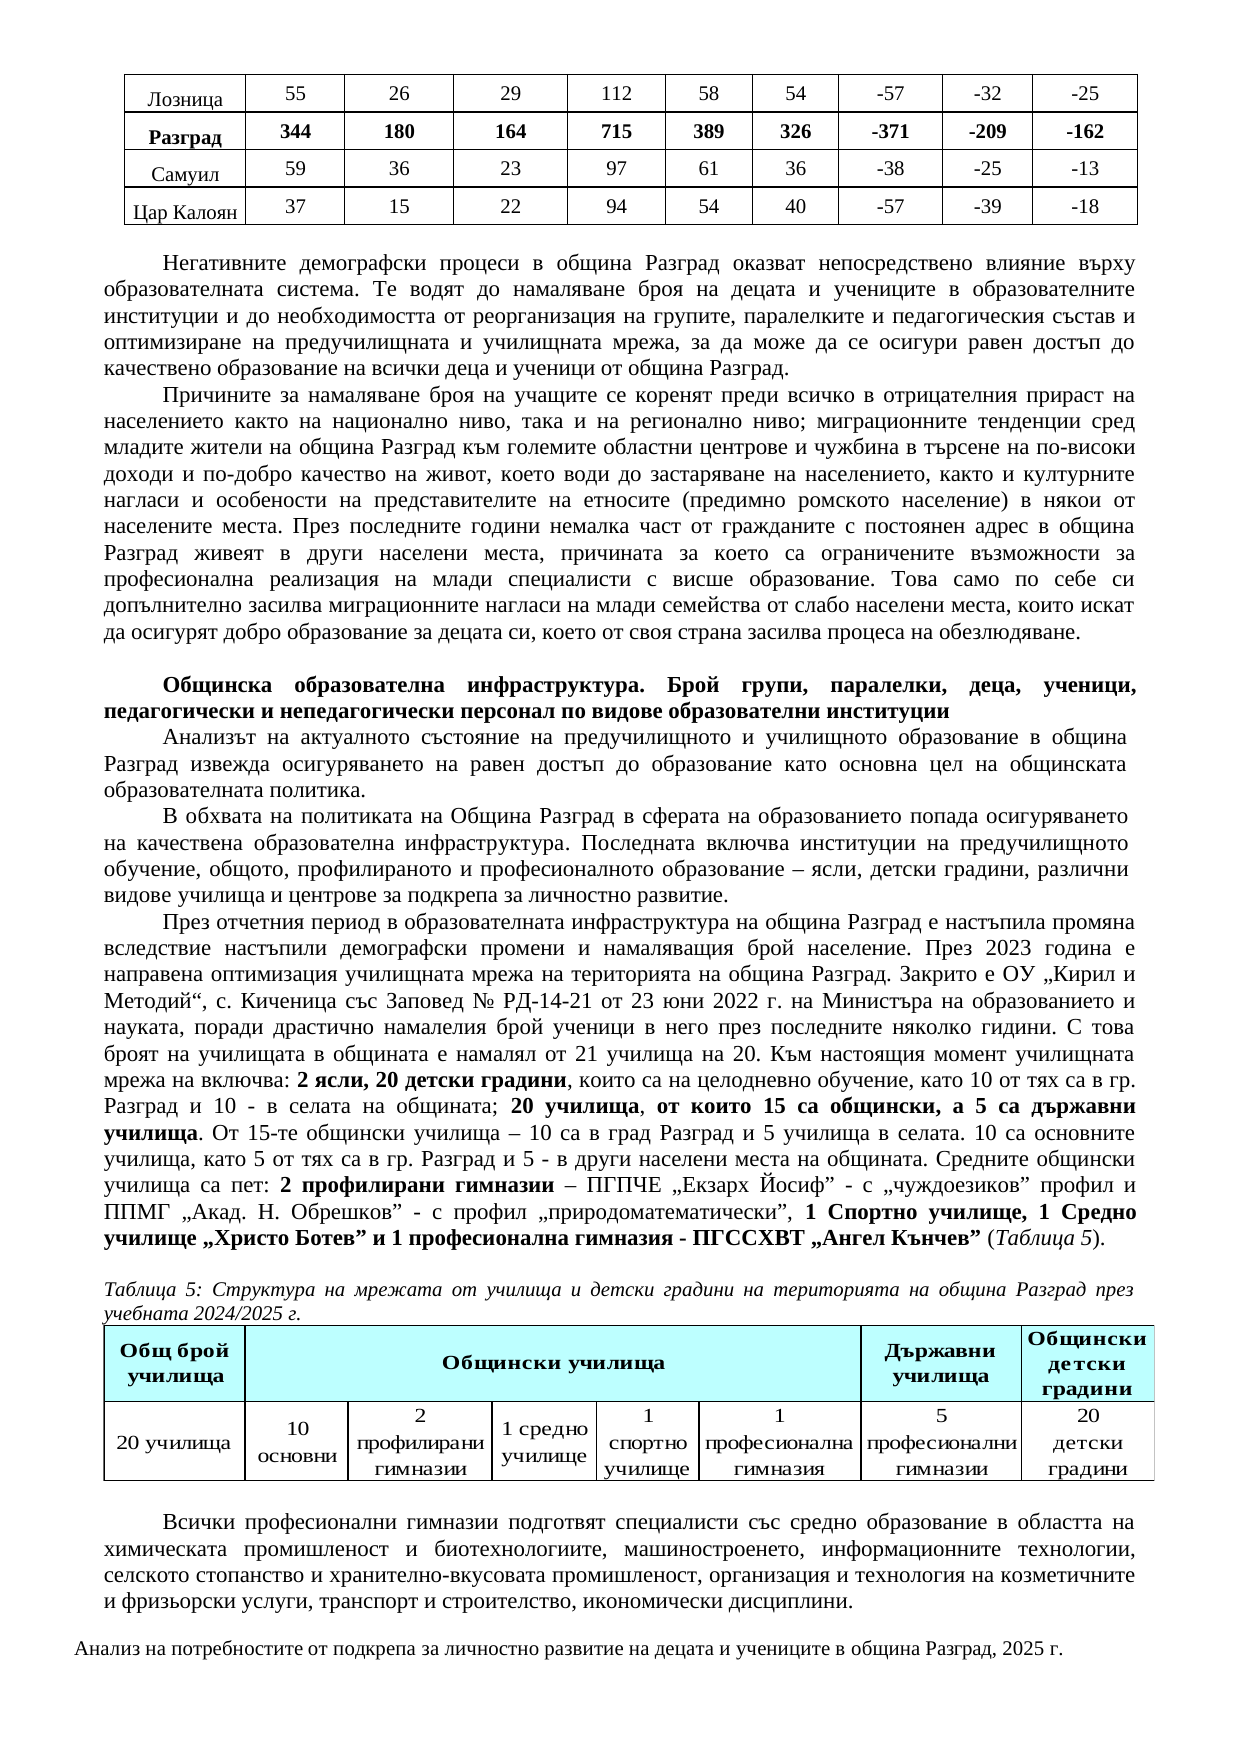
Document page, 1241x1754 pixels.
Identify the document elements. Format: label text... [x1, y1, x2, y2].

table_cell -57 [839, 188, 942, 224]
table_cell 715 [568, 113, 665, 149]
table_cell -32 [943, 75, 1032, 111]
table_cell 54 [753, 75, 838, 111]
table_cell 180 [345, 113, 453, 149]
table_cell Лозница [125, 75, 245, 111]
table_cell 22 [454, 188, 567, 224]
table_cell 61 [666, 150, 752, 186]
text Анализът на актуалното състояние на предучилищното и училищното образование в община Разград извежда осигуряването на равен достъп до образование като основна цел на общинската образователната политика. [103, 723, 1129, 802]
table_cell 26 [345, 75, 453, 111]
text В обхвата на политиката на Община Разград в сферата на образованието попада осигуряването на качествена образователна инфраструктура. Последната включва институции на предучилищното обучение, общото, профилираното и професионалното образование – ясли, детски градини, различни видове училища и центрове за подкрепа за личностно развитие. [103, 802, 1129, 908]
table_cell 29 [454, 75, 567, 111]
table_cell 94 [568, 188, 665, 224]
table_cell -13 [1033, 150, 1137, 186]
table_cell 36 [345, 150, 453, 186]
table_cell 389 [666, 113, 752, 149]
table_cell 164 [454, 113, 567, 149]
table_cell 344 [246, 113, 344, 149]
table_cell Самуил [125, 150, 245, 186]
text Всички професионални гимназии подготвят специалисти със средно образование в областта на химическата промишленост и биотехнологиите, машиностроенето, информационните технологии, селското стопанство и хранително-вкусовата промишленост, организация и технология на козметичните и фризьорски услуги, транспорт и строителство, икономически дисциплини. [103, 1508, 1137, 1614]
text Таблица 5: Структура на мрежата от училища и детски градини на територията на община Разград през учебната 2024/2025 г. [103, 1277, 1137, 1325]
table_cell 326 [753, 113, 838, 149]
table_cell 59 [246, 150, 344, 186]
table_cell Цар Калоян [125, 188, 245, 224]
text През отчетния период в образователната инфраструктура на община Разград е настъпила промяна вследствие настъпили демографски промени и намаляващия брой население. През 2023 година е направена оптимизация училищната мрежа на територията на община Разград. Закрито е ОУ „Кирил и Методий“, с. Киченица със Заповед № РД-14-21 от 23 юни 2022 г. на Министъра на образованието и науката, поради драстично намалелия брой ученици в него през последните няколко гидини. С това броят на училищата в общината е намалял от 21 училища на 20. Към настоящия момент училищната мрежа на включва: 2 ясли, 20 детски градини, които са на целодневно обучение, като 10 от тях са в гр. Разград и 10 - в селата на общината; 20 училища, от които 15 са общински, а 5 са държавни училища. От 15-те общински училища – 10 са в град Разград и 5 училища в селата. 10 са основните училища, като 5 от тях са в гр. Разград и 5 - в други населени места на общината. Средните общински училища са пет: 2 профилирани гимназии – ПГПЧЕ „Екзарх Йосиф” - с „чуждоезиков” профил и ППМГ „Акад. Н. Обрешков” - с профил „природоматематически”, 1 Спортно училище, 1 Средно училище „Христо Ботев” и 1 професионална гимназия - ПГССХВТ „Ангел Кънчев” (Таблица 5). [103, 908, 1137, 1250]
table_cell -39 [943, 188, 1032, 224]
table_cell -25 [943, 150, 1032, 186]
table_cell -209 [943, 113, 1032, 149]
table_cell 58 [666, 75, 752, 111]
table_cell -25 [1033, 75, 1137, 111]
table_cell -18 [1033, 188, 1137, 224]
table_cell 112 [568, 75, 665, 111]
table_header [113, 74, 1210, 249]
table_cell -162 [1033, 113, 1137, 149]
text Негативните демографски процеси в община Разград оказват непосредствено влияние върху образователната система. Те водят до намаляване броя на децата и учениците в образователните институции и до необходимостта от реорганизация на групите, паралелките и педагогическия състав и оптимизиране на предучилищната и училищната мрежа, за да може да се осигури равен достъп до качествено образование на всички деца и ученици от община Разград. [103, 249, 1137, 381]
table_cell 37 [246, 188, 344, 224]
table_cell -371 [839, 113, 942, 149]
table_cell -38 [839, 150, 942, 186]
table_cell 15 [345, 188, 453, 224]
table_cell -57 [839, 75, 942, 111]
table_cell 23 [454, 150, 567, 186]
table_cell 40 [753, 188, 838, 224]
table_cell 54 [666, 188, 752, 224]
text Причините за намаляване броя на учащите се коренят преди всичко в отрицателния прираст на населението както на национално ниво, така и на регионално ниво; миграционните тенденции сред младите жители на община Разград към големите областни центрове и чужбина в търсене на по-високи доходи и по-добро качество на живот, което води до застаряване на населението, както и културните нагласи и особености на представителите на етносите (предимно ромското население) в някои от населените места. През последните години немалка част от гражданите с постоянен адрес в община Разград живеят в други населени места, причината за което са ограничените възможности за професионална реализация на млади специалисти с висше образование. Това само по себе си допълнително засилва миграционните нагласи на млади семейства от слабо населени места, които искат да осигурят добро образование за децата си, което от своя страна засилва процеса на обезлюдяване. [103, 381, 1137, 644]
table_cell Разград [125, 113, 245, 149]
table_cell 97 [568, 150, 665, 186]
text Общинска образователна инфраструктура. Брой групи, паралелки, деца, ученици, педагогически и непедагогически персонал по видове образователни институции [103, 671, 1137, 723]
table_cell 55 [246, 75, 344, 111]
table_cell 36 [753, 150, 838, 186]
